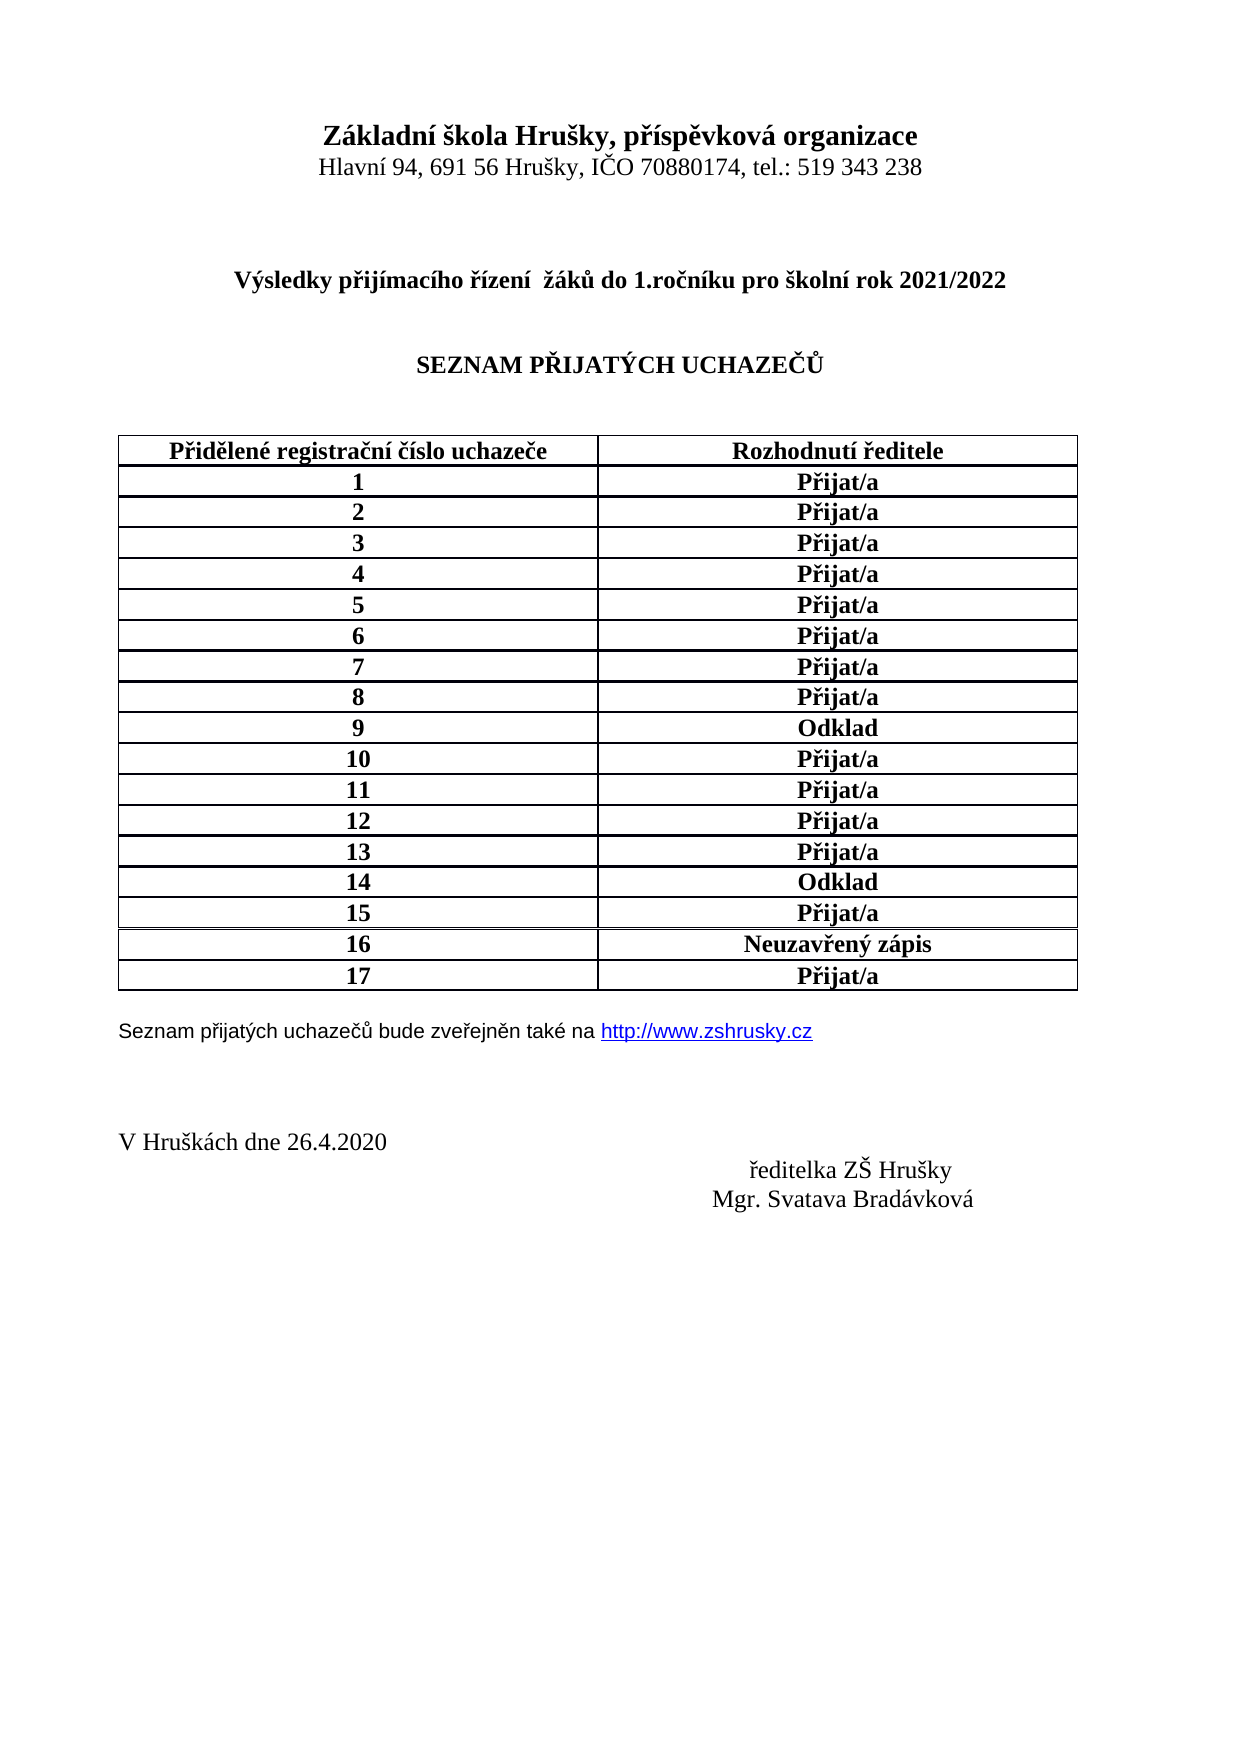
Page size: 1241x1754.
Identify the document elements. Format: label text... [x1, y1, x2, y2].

table_cell Přijat/a [599, 961, 1077, 989]
table_cell 15 [119, 898, 597, 927]
table_cell 17 [119, 961, 597, 989]
table_cell 13 [119, 837, 597, 865]
table_cell Přijat/a [599, 837, 1077, 865]
table_header Přidělené registrační číslo uchazeče [119, 436, 597, 464]
table_cell 3 [119, 528, 597, 557]
table_cell 14 [119, 868, 597, 896]
table_cell Přijat/a [599, 528, 1077, 557]
text V Hruškách dne 26.4.2020 [118, 1127, 1122, 1155]
table_cell Přijat/a [599, 652, 1077, 680]
text Hlavní 94, 691 56 Hrušky, IČO 70880174, tel.: 519 343 238 [118, 152, 1122, 180]
text Výsledky přijímacího řízení žáků do 1.ročníku pro školní rok 2021/2022 [118, 265, 1122, 294]
table_cell 2 [119, 498, 597, 526]
table_cell 11 [119, 775, 597, 804]
table_cell 1 [119, 467, 597, 495]
table_cell Přijat/a [599, 806, 1077, 834]
table_cell Přijat/a [599, 744, 1077, 773]
table_cell Přijat/a [599, 621, 1077, 649]
text Mgr. Svatava Bradávková [118, 1184, 1122, 1213]
table_cell 16 [119, 930, 597, 959]
table_cell 4 [119, 559, 597, 588]
table_cell 12 [119, 806, 597, 834]
table_cell Přijat/a [599, 498, 1077, 526]
table_cell 6 [119, 621, 597, 649]
text ředitelka ZŠ Hrušky [118, 1155, 1122, 1184]
table_cell 5 [119, 590, 597, 619]
table_cell 9 [119, 713, 597, 742]
table_cell 10 [119, 744, 597, 773]
table_cell Přijat/a [599, 590, 1077, 619]
table_cell Přijat/a [599, 559, 1077, 588]
table_cell Přijat/a [599, 467, 1077, 495]
table_cell 8 [119, 683, 597, 711]
table_cell Přijat/a [599, 683, 1077, 711]
text SEZNAM PŘIJATÝCH UCHAZEČŮ [118, 350, 1122, 379]
table_header Rozhodnutí ředitele [599, 436, 1077, 464]
table_cell 7 [119, 652, 597, 680]
table_cell Neuzavřený zápis [599, 930, 1077, 959]
text Seznam přijatých uchazečů bude zveřejněn také na http://www.zshrusky.cz [118, 1019, 1122, 1043]
table_cell Přijat/a [599, 898, 1077, 927]
table_cell Odklad [599, 713, 1077, 742]
table_cell Přijat/a [599, 775, 1077, 804]
table_cell Odklad [599, 868, 1077, 896]
text Základní škola Hrušky, příspěvková organizace [118, 118, 1122, 152]
